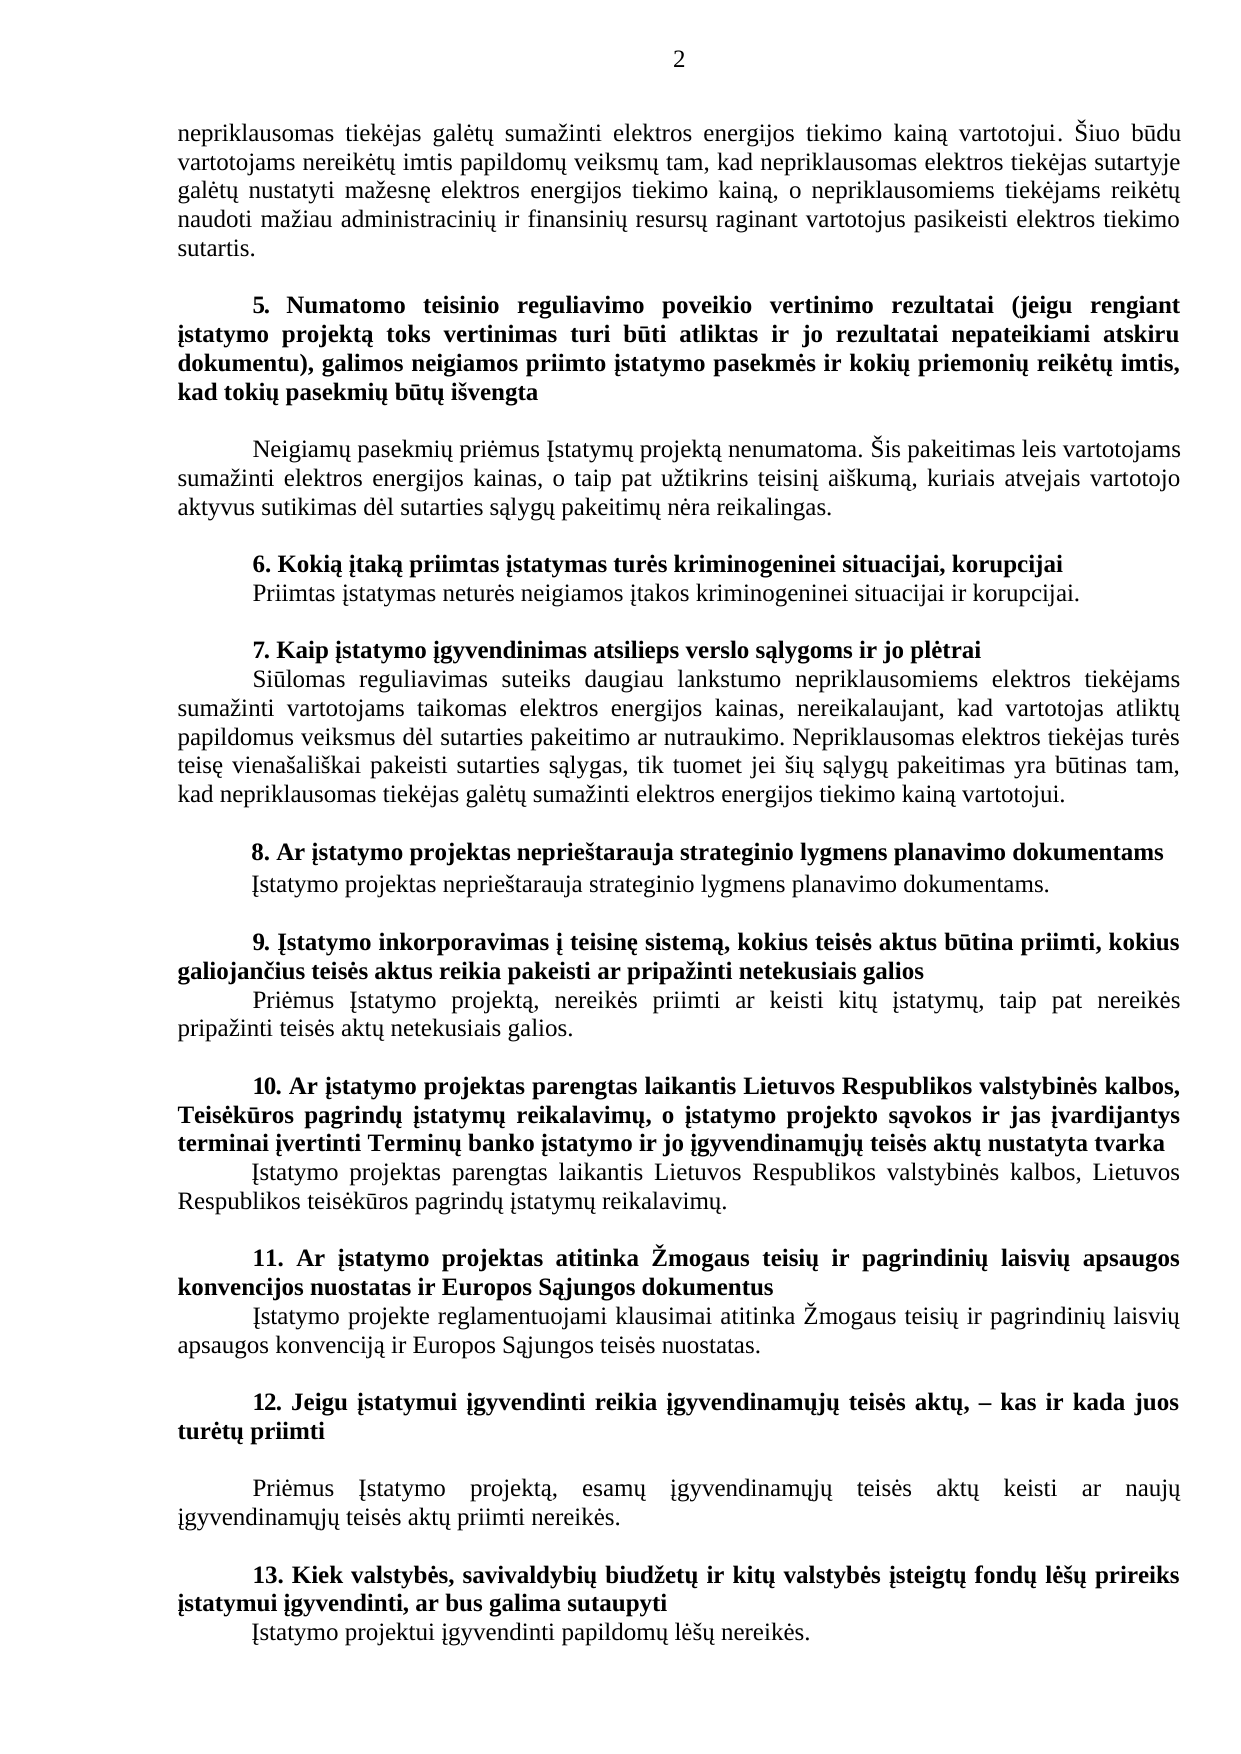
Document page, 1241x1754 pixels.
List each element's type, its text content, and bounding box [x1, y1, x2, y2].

text 6. Kokią įtaką priimtas įstatymas turės kriminogeninei situacijai, korupcijai [177, 549, 1181, 578]
text 11. Ar įstatymo projektas atitinka Žmogaus teisių ir pagrindinių laisvių apsaugos konvencijos nuostatas ir Europos Sąjungos dokumentus [177, 1243, 1181, 1301]
text 10. Ar įstatymo projektas parengtas laikantis Lietuvos Respublikos valstybinės kalbos, Teisėkūros pagrindų įstatymų reikalavimų, o įstatymo projekto sąvokos ir jas įvardijantys terminai įvertinti Terminų banko įstatymo ir jo įgyvendinamųjų teisės aktų nustatyta tvarka [177, 1071, 1181, 1157]
text 9. Įstatymo inkorporavimas į teisinę sistemą, kokius teisės aktus būtina priimti, kokius galiojančius teisės aktus reikia pakeisti ar pripažinti netekusiais galios [177, 927, 1181, 985]
text Siūlomas reguliavimas suteiks daugiau lankstumo nepriklausomiems elektros tiekėjams sumažinti vartotojams taikomas elektros energijos kainas, nereikalaujant, kad vartotojas atliktų papildomus veiksmus dėl sutarties pakeitimo ar nutraukimo. Nepriklausomas elektros tiekėjas turės teisę vienašališkai pakeisti sutarties sąlygas, tik tuomet jei šių sąlygų pakeitimas yra būtinas tam, kad nepriklausomas tiekėjas galėtų sumažinti elektros energijos tiekimo kainą vartotojui. [177, 664, 1181, 808]
text 12. Jeigu įstatymui įgyvendinti reikia įgyvendinamųjų teisės aktų, – kas ir kada juos turėtų priimti [177, 1387, 1181, 1445]
text nepriklausomas tiekėjas galėtų sumažinti elektros energijos tiekimo kainą vartotojui. Šiuo būdu vartotojams nereikėtų imtis papildomų veiksmų tam, kad nepriklausomas elektros tiekėjas sutartyje galėtų nustatyti mažesnę elektros energijos tiekimo kainą, o nepriklausomiems tiekėjams reikėtų naudoti mažiau administracinių ir finansinių resursų raginant vartotojus pasikeisti elektros tiekimo sutartis. [177, 118, 1181, 262]
text Priėmus Įstatymo projektą, esamų įgyvendinamųjų teisės aktų keisti ar naujų įgyvendinamųjų teisės aktų priimti nereikės. [177, 1473, 1181, 1531]
text 8. Ar įstatymo projektas neprieštarauja strateginio lygmens planavimo dokumentams [177, 837, 1181, 866]
text Įstatymo projektas parengtas laikantis Lietuvos Respublikos valstybinės kalbos, Lietuvos Respublikos teisėkūros pagrindų įstatymų reikalavimų. [177, 1157, 1181, 1215]
text 5. Numatomo teisinio reguliavimo poveikio vertinimo rezultatai (jeigu rengiant įstatymo projektą toks vertinimas turi būti atliktas ir jo rezultatai nepateikiami atskiru dokumentu), galimos neigiamos priimto įstatymo pasekmės ir kokių priemonių reikėtų imtis, kad tokių pasekmių būtų išvengta [177, 291, 1181, 406]
text Priimtas įstatymas neturės neigiamos įtakos kriminogeninei situacijai ir korupcijai. [177, 578, 1181, 607]
text Priėmus Įstatymo projektą, nereikės priimti ar keisti kitų įstatymų, taip pat nereikės pripažinti teisės aktų netekusiais galios. [177, 985, 1181, 1042]
text 13. Kiek valstybės, savivaldybių biudžetų ir kitų valstybės įsteigtų fondų lėšų prireiks įstatymui įgyvendinti, ar bus galima sutaupyti [177, 1560, 1181, 1617]
text 7. Kaip įstatymo įgyvendinimas atsilieps verslo sąlygoms ir jo plėtrai [177, 636, 1181, 664]
text Įstatymo projekte reglamentuojami klausimai atitinka Žmogaus teisių ir pagrindinių laisvių apsaugos konvenciją ir Europos Sąjungos teisės nuostatas. [177, 1301, 1181, 1358]
text Įstatymo projektas neprieštarauja strateginio lygmens planavimo dokumentams. [177, 870, 1181, 898]
text Neigiamų pasekmių priėmus Įstatymų projektą nenumatoma. Šis pakeitimas leis vartotojams sumažinti elektros energijos kainas, o taip pat užtikrins teisinį aiškumą, kuriais atvejais vartotojo aktyvus sutikimas dėl sutarties sąlygų pakeitimų nėra reikalingas. [177, 434, 1181, 521]
text Įstatymo projektui įgyvendinti papildomų lėšų nereikės. [177, 1617, 1181, 1646]
